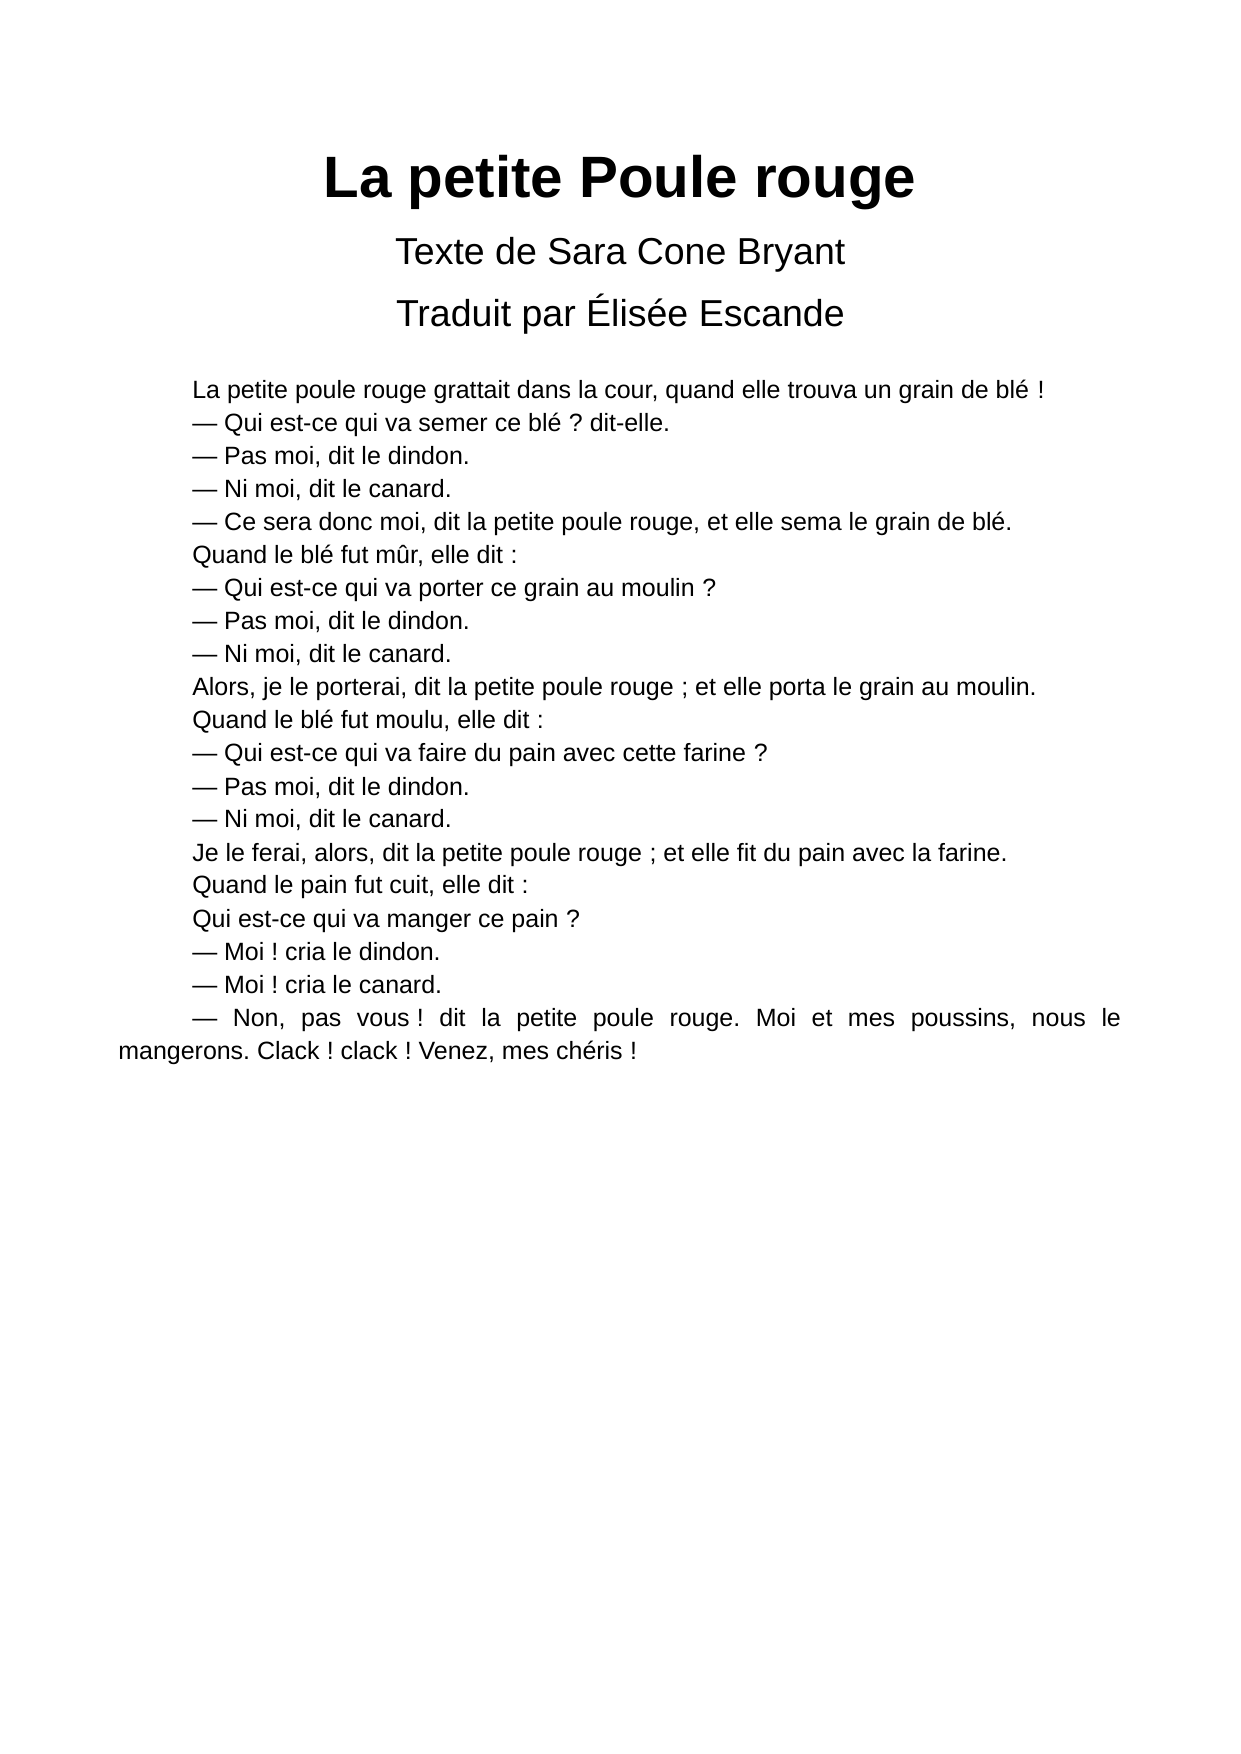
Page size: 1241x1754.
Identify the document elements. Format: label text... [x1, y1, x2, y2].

text Je le ferai, alors, dit la petite poule rouge ; et elle fit du pain avec la farine. [118, 837, 1122, 866]
text Quand le blé fut mûr, elle dit : [118, 540, 1122, 569]
title La petite Poule rouge [118, 143, 1122, 210]
text — Qui est-ce qui va faire du pain avec cette farine ? [118, 738, 1122, 767]
text — Ce sera donc moi, dit la petite poule rouge, et elle sema le grain de blé. [118, 507, 1122, 536]
text Quand le pain fut cuit, elle dit : [118, 871, 1122, 899]
text Alors, je le porterai, dit la petite poule rouge ; et elle porta le grain au moulin. [118, 672, 1122, 701]
text — Ni moi, dit le canard. [118, 639, 1122, 668]
subtitle Texte de Sara Cone Bryant [118, 229, 1122, 272]
text — Qui est-ce qui va semer ce blé ? dit-elle. [118, 408, 1122, 437]
subtitle Traduit par Élisée Escande [118, 291, 1122, 334]
text — Pas moi, dit le dindon. [118, 441, 1122, 470]
text — Moi ! cria le dindon. [118, 937, 1122, 965]
text Qui est-ce qui va manger ce pain ? [118, 903, 1122, 932]
text La petite poule rouge grattait dans la cour, quand elle trouva un grain de blé ! [118, 375, 1122, 404]
text — Pas moi, dit le dindon. [118, 606, 1122, 635]
text — Non, pas vous ! dit la petite poule rouge. Moi et mes poussins, nous le mangerons. Clack ! clack ! Venez, mes chéris ! [118, 1003, 1122, 1064]
text Quand le blé fut moulu, elle dit : [118, 705, 1122, 734]
text — Qui est-ce qui va porter ce grain au moulin ? [118, 573, 1122, 602]
text — Moi ! cria le canard. [118, 969, 1122, 998]
text — Ni moi, dit le canard. [118, 804, 1122, 833]
text — Ni moi, dit le canard. [118, 474, 1122, 503]
text — Pas moi, dit le dindon. [118, 771, 1122, 800]
